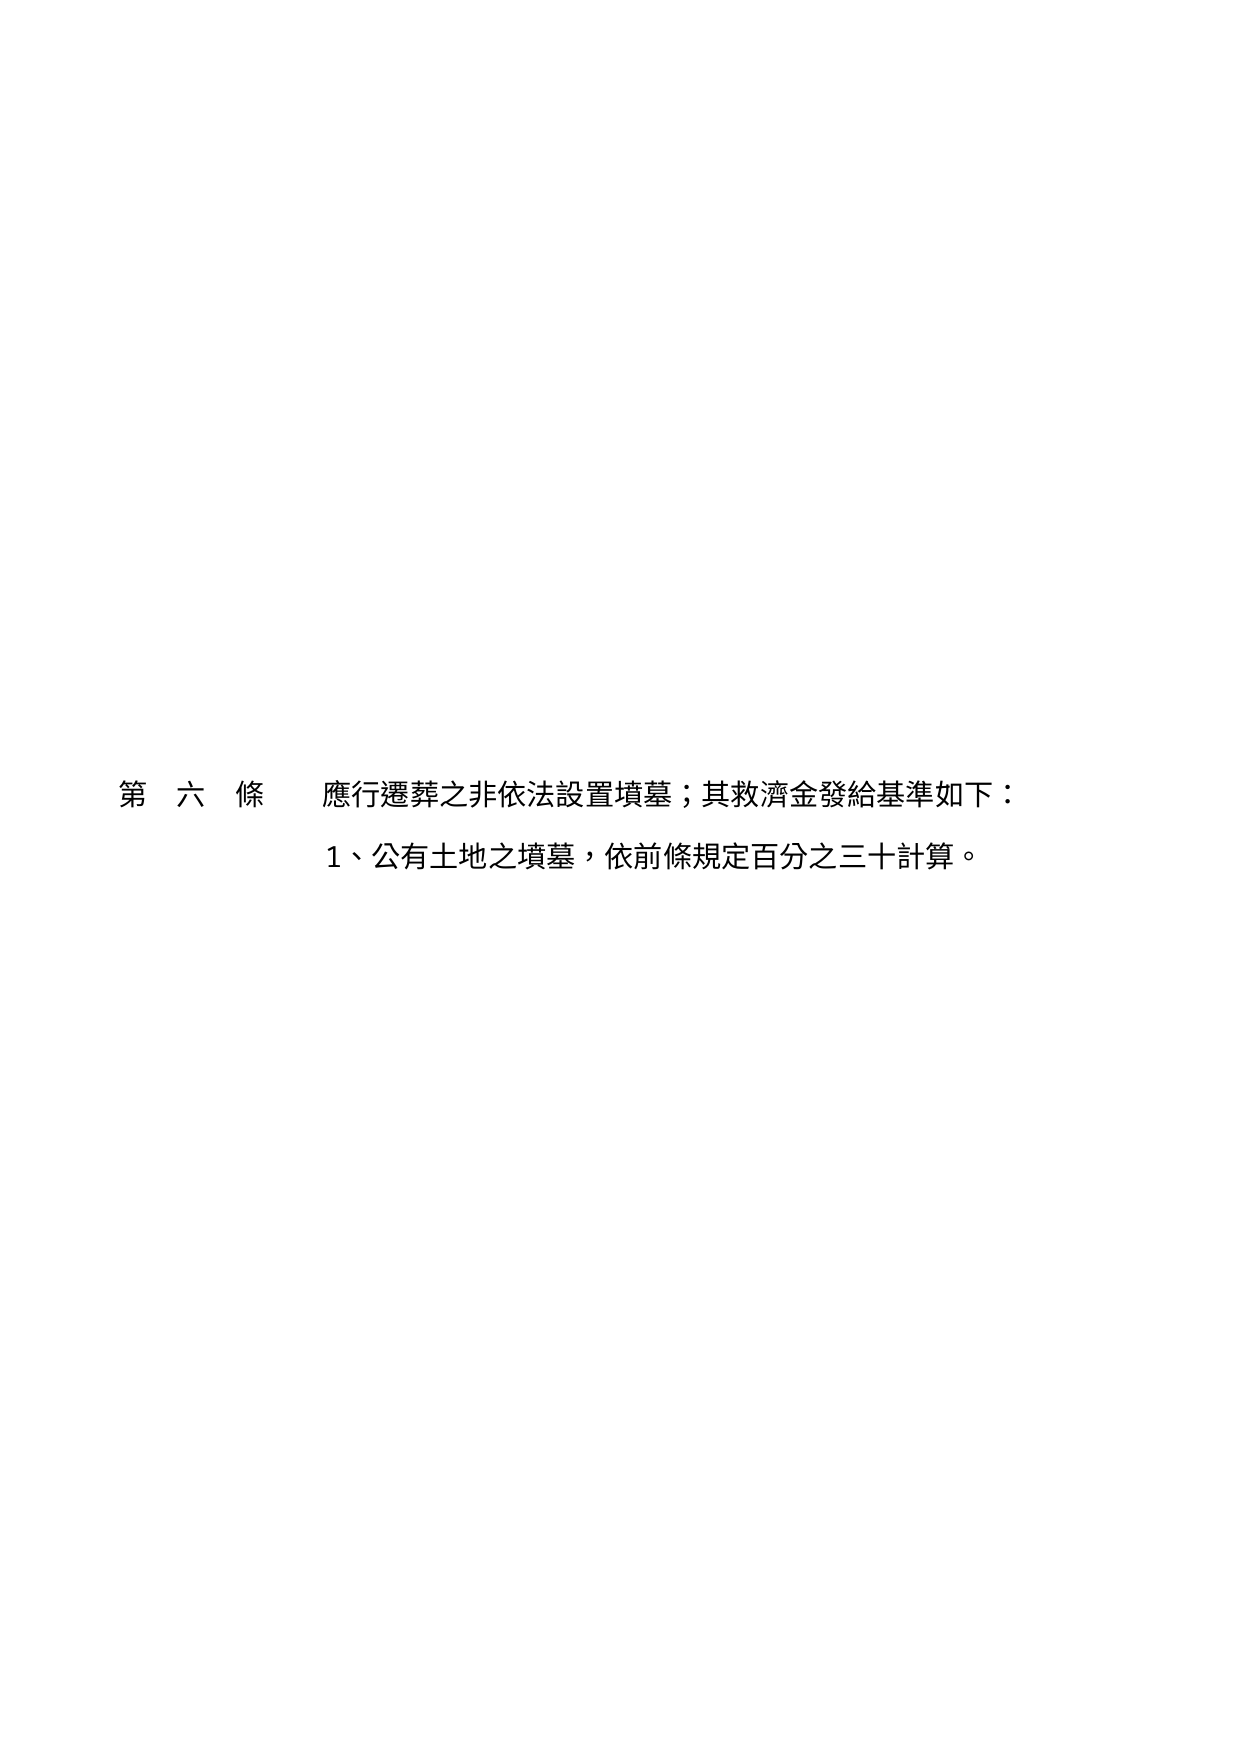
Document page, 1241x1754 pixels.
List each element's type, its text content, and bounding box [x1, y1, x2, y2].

list 公有土地之墳墓，依前條規定百分之三十計算。 [324, 813, 1122, 876]
text 第 六 條 應行遷葬之非依法設置墳墓；其救濟金發給基準如下： [118, 751, 1122, 813]
